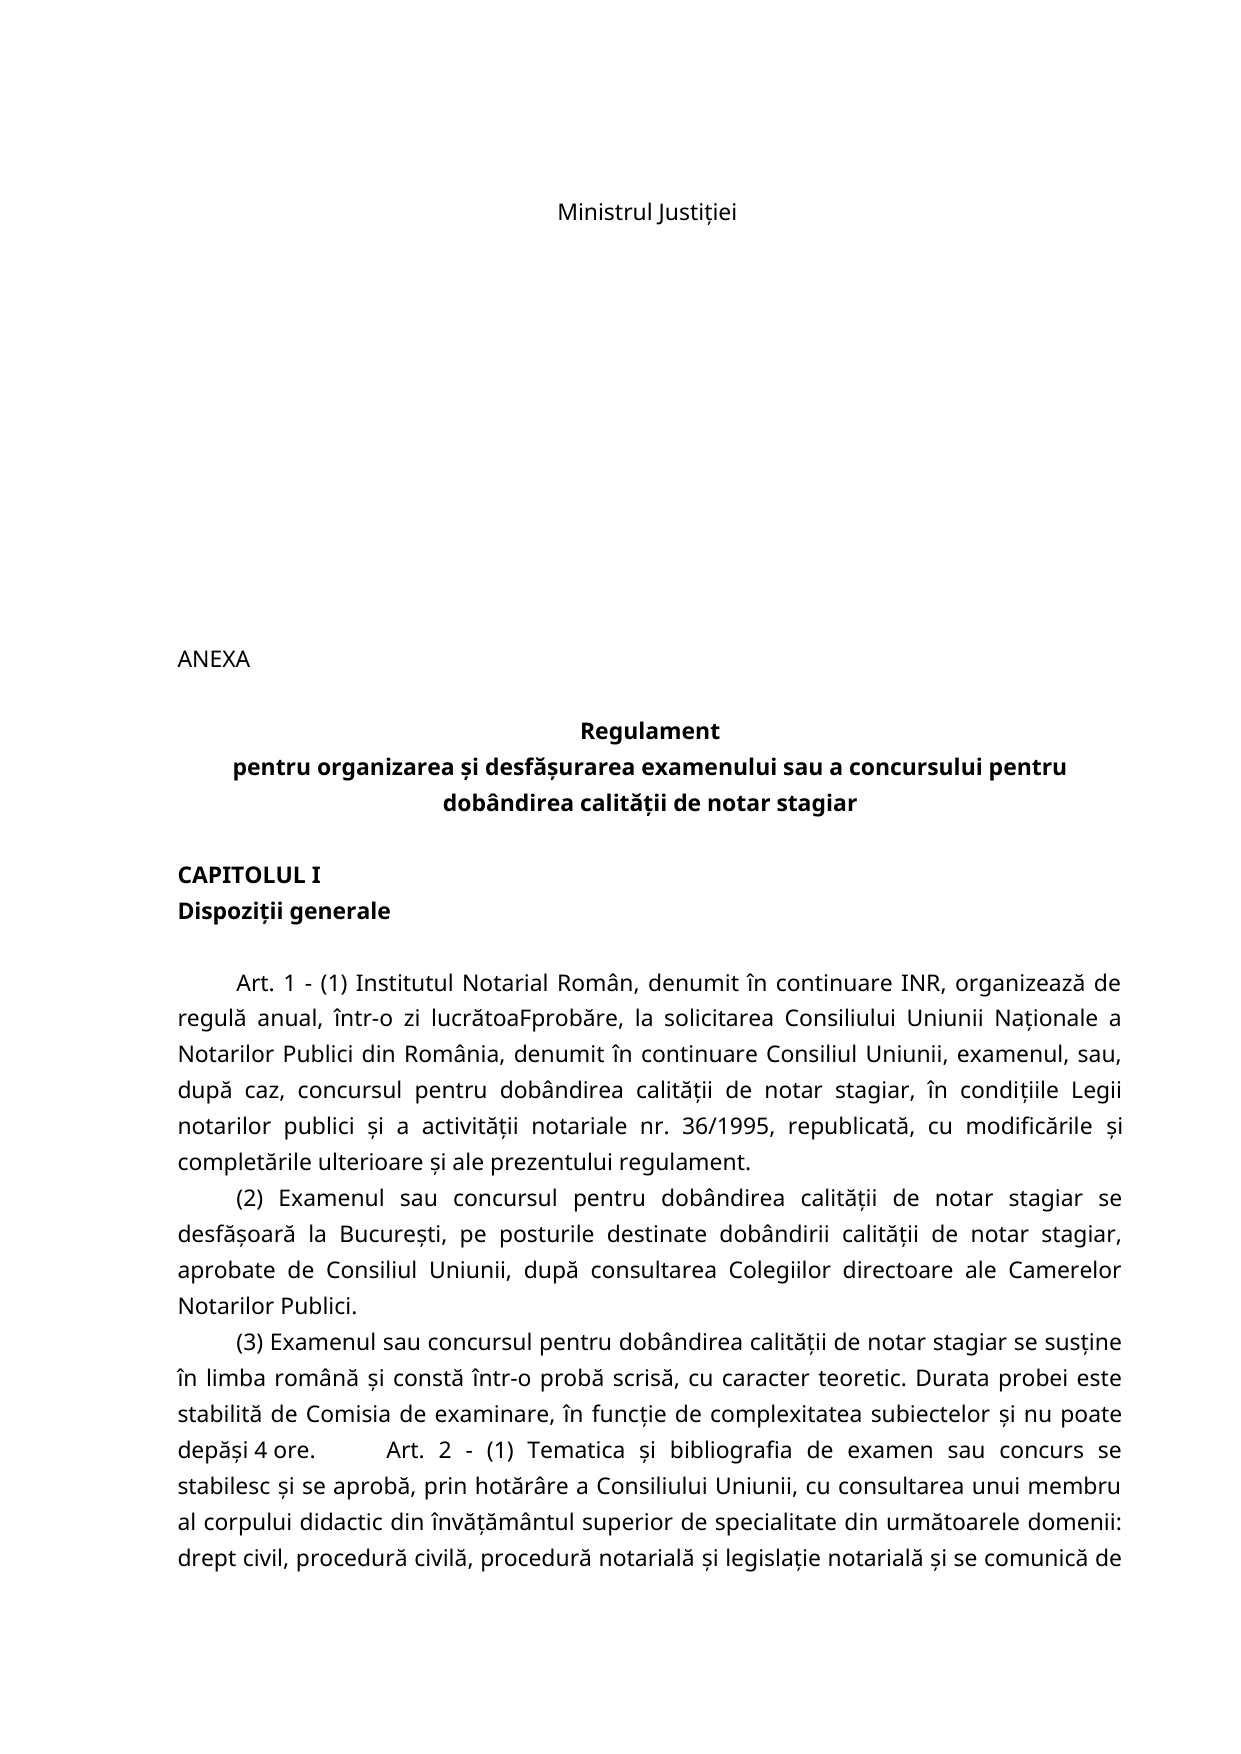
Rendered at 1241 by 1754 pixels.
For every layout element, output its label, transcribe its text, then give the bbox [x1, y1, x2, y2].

text Dispoziţii generale [177, 894, 1123, 926]
text Ministrul Justiţiei [177, 196, 1123, 227]
text pentru organizarea şi desfăşurarea examenului sau a concursului pentru dobândirea calității de notar stagiar [177, 751, 1123, 818]
text ANEXA [177, 643, 1123, 674]
text (3) Examenul sau concursul pentru dobândirea calităţii de notar stagiar se susţine în limba română și constă într-o probă scrisă, cu caracter teoretic. Durata probei este stabilită de Comisia de examinare, în funcție de complexitatea subiectelor și nu poate depăși 4 ore. Art. 2 - (1) Tematica şi bibliografia de examen sau concurs se stabilesc și se aprobă, prin hotărâre a Consiliului Uniunii, cu consultarea unui membru al corpului didactic din învățământul superior de specialitate din următoarele domenii: drept civil, procedură civilă, procedură notarială și legislaţie notarială şi se comunică de [177, 1326, 1123, 1573]
text Art. 1 - (1) Institutul Notarial Român, denumit în continuare INR, organizează de regulă anual, într-o zi lucrătoaFprobăre, la solicitarea Consiliului Uniunii Naţionale a Notarilor Publici din România, denumit în continuare Consiliul Uniunii, examenul, sau, după caz, concursul pentru dobândirea calităţii de notar stagiar, în condițiile Legii notarilor publici şi a activităţii notariale nr. 36/1995, republicată, cu modificările și completările ulterioare și ale prezentului regulament. [177, 966, 1123, 1177]
text (2) Examenul sau concursul pentru dobândirea calităţii de notar stagiar se desfăşoară la București, pe posturile destinate dobândirii calităţii de notar stagiar, aprobate de Consiliul Uniunii, după consultarea Colegiilor directoare ale Camerelor Notarilor Publici. [177, 1182, 1123, 1321]
text CAPITOLUL I [177, 859, 1123, 890]
text Regulament [177, 715, 1123, 746]
